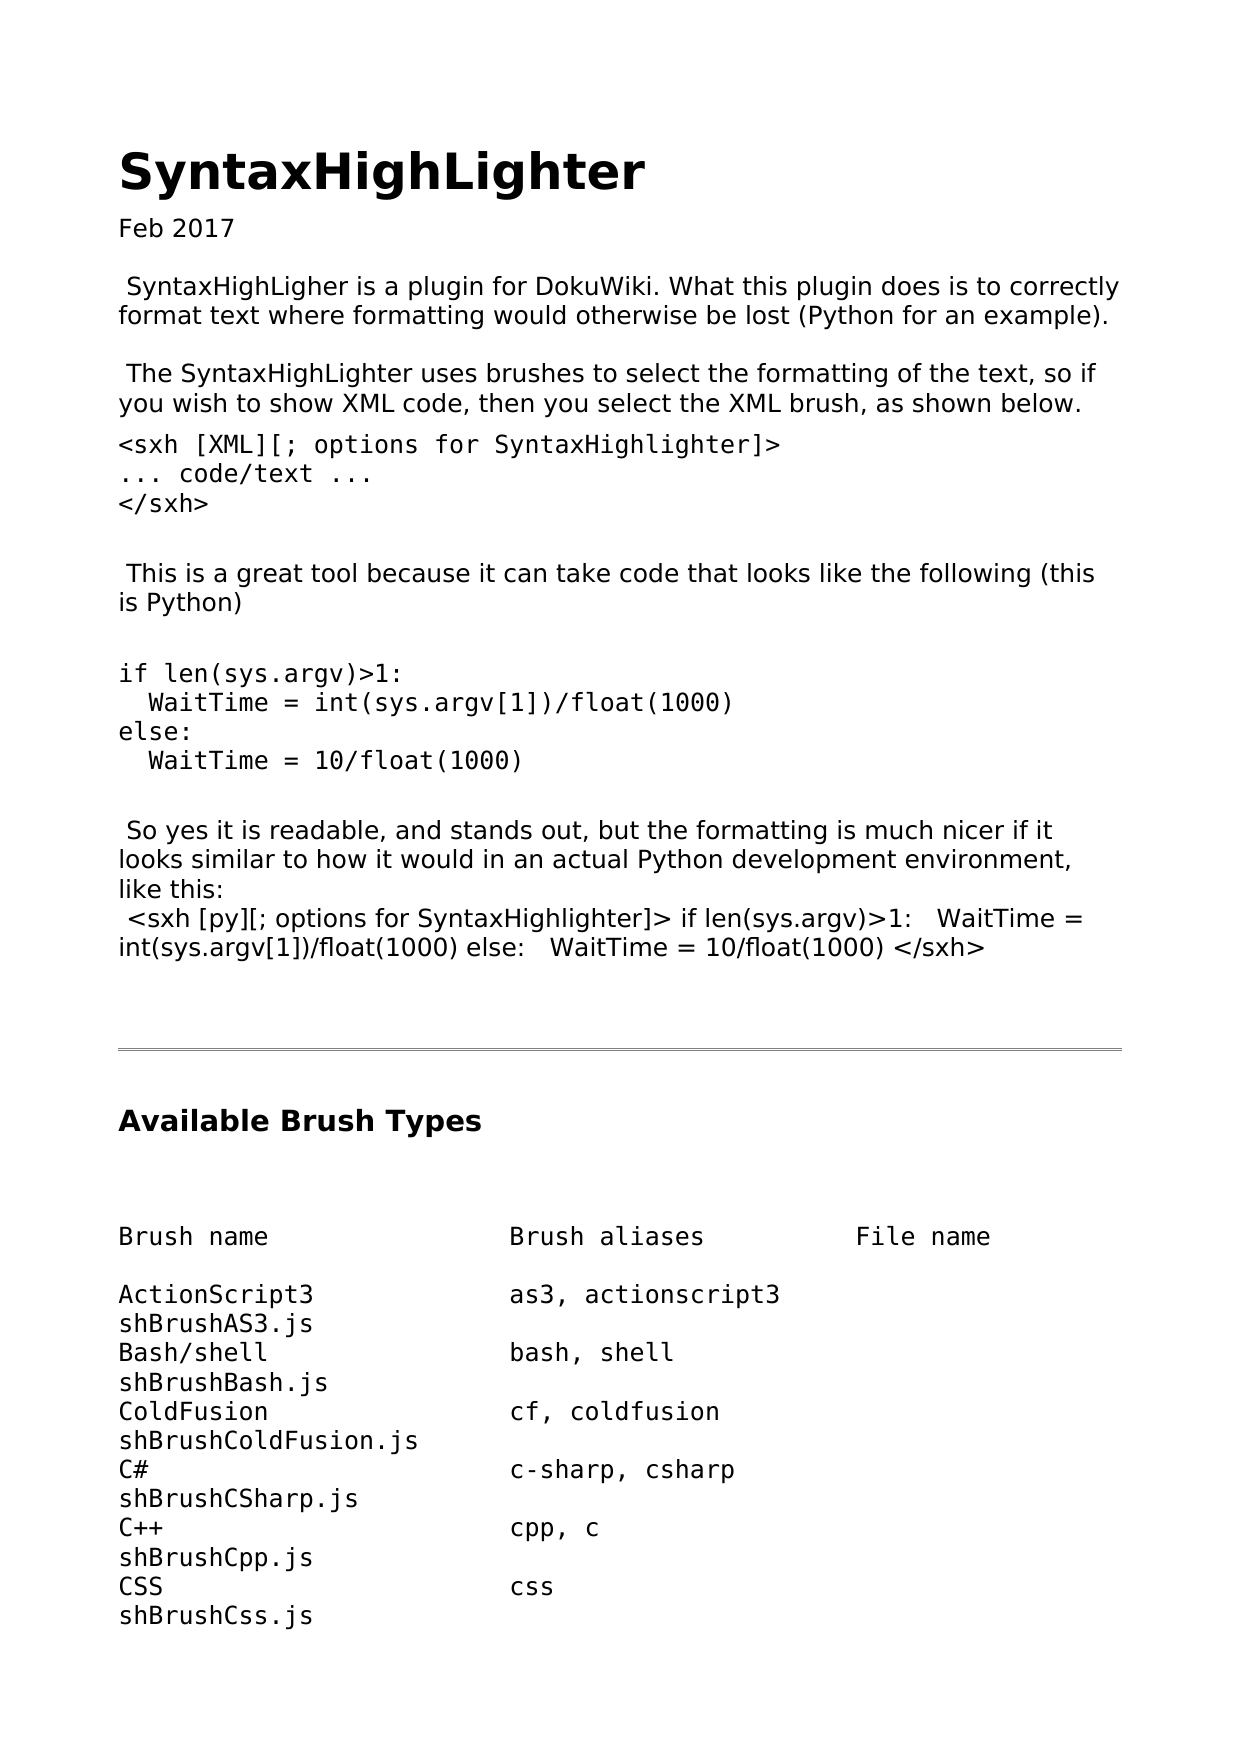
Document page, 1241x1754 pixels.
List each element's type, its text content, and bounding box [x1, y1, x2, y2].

subtitle Available Brush Types [118, 1104, 1122, 1138]
text So yes it is readable, and stands out, but the formatting is much nicer if it looks similar to how it would in an actual Python development environment, like this: <sxh [py][; options for SyntaxHighlighter]> if len(sys.argv)>1: WaitTime = int(sys.argv[1])/float(1000) else: WaitTime = 10/float(1000) </sxh> [118, 787, 1122, 1021]
text Brush name Brush aliases File name ActionScript3 as3, actionscript3 shBrushAS3.js Bash/shell bash, shell shBrushBash.js ColdFusion cf, coldfusion shBrushColdFusion.js C# c-sharp, csharp shBrushCSharp.js C++ cpp, c shBrushCpp.js CSS css shBrushCss.js [118, 1222, 1122, 1630]
text if len(sys.argv)>1: WaitTime = int(sys.argv[1])/float(1000) else: WaitTime = 10/float(1000) [118, 659, 1122, 776]
text This is a great tool because it can take code that looks like the following (this is Python) [118, 530, 1122, 646]
subtitle SyntaxHighLighter [118, 143, 1122, 201]
text Feb 2017 SyntaxHighLigher is a plugin for DokuWiki. What this plugin does is to correctly format text where formatting would otherwise be lost (Python for an example). The SyntaxHighLighter uses brushes to select the formatting of the text, so if you wish to show XML code, then you select the XML brush, as shown below. [118, 214, 1122, 418]
text <sxh [XML][; options for SyntaxHighlighter]> ... code/text ... </sxh> [118, 431, 1122, 518]
